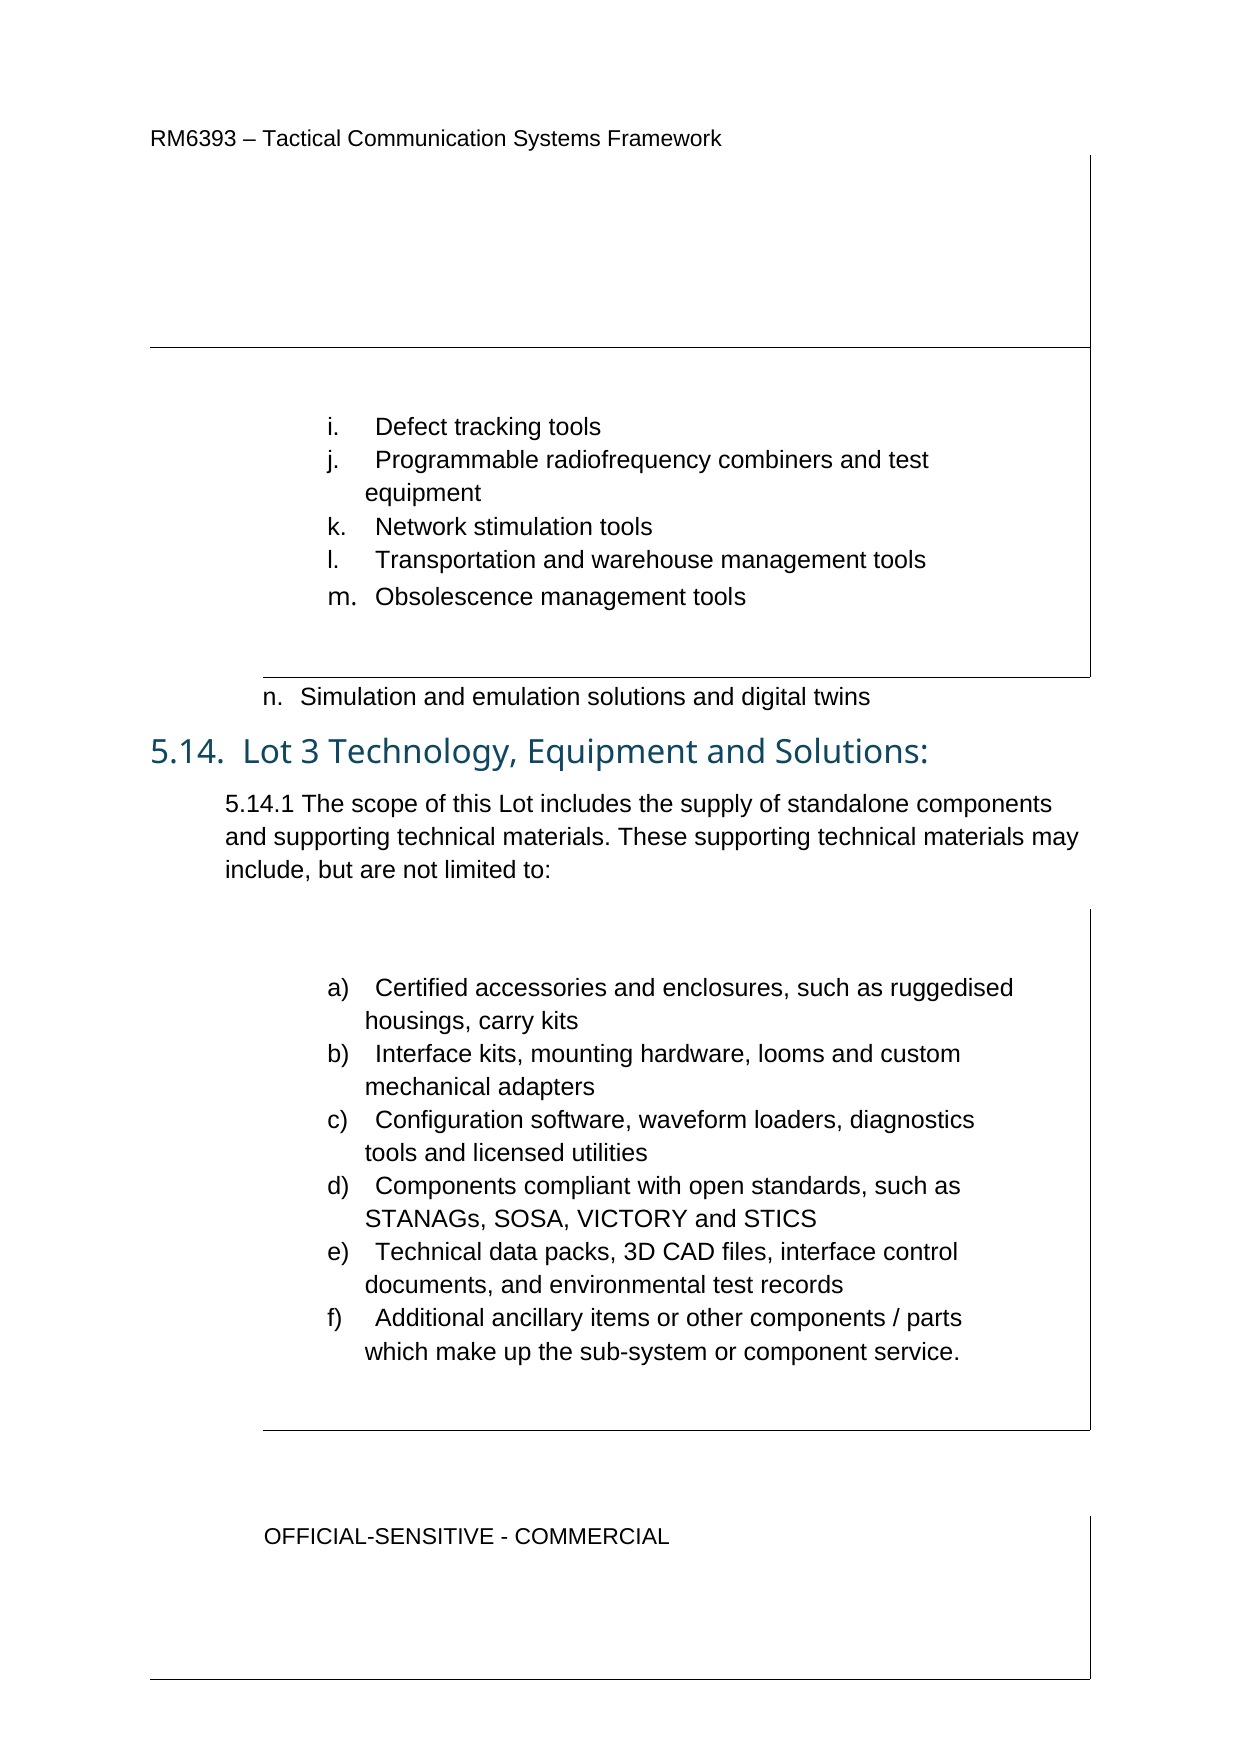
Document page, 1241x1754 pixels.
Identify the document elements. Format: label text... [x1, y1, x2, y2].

list Simulation and emulation solutions and digital twins [262, 682, 1090, 711]
list Interface kits, mounting hardware, looms and custom mechanical adapters [262, 974, 1090, 1041]
list Network stimulation tools [262, 447, 1090, 480]
list Certified accessories and enclosures, such as ruggedised housings, carry kits [262, 908, 1090, 974]
list Configuration software, waveform loaders, diagnostics tools and licensed utilities [262, 1041, 1090, 1107]
list Programmable radiofrequency combiners and test equipment [262, 380, 1090, 447]
list Additional ancillary items or other components / parts which make up the sub-system or component service. [262, 1239, 1090, 1430]
list Defect tracking tools [262, 347, 1090, 380]
list Technical data packs, 3D CAD files, interface control documents, and environmental test records [262, 1173, 1090, 1239]
text 5.14.1 The scope of this Lot includes the supply of standalone components and supporting technical materials. These supporting technical materials may include, but are not limited to: [225, 788, 1090, 883]
list Transportation and warehouse management tools [262, 480, 1090, 513]
subtitle 5.14. Lot 3 Technology, Equipment and Solutions: [150, 728, 1090, 773]
list Components compliant with open standards, such as STANAGs, SOSA, VICTORY and STICS [262, 1107, 1090, 1173]
list Obsolescence management tools [262, 513, 1090, 677]
